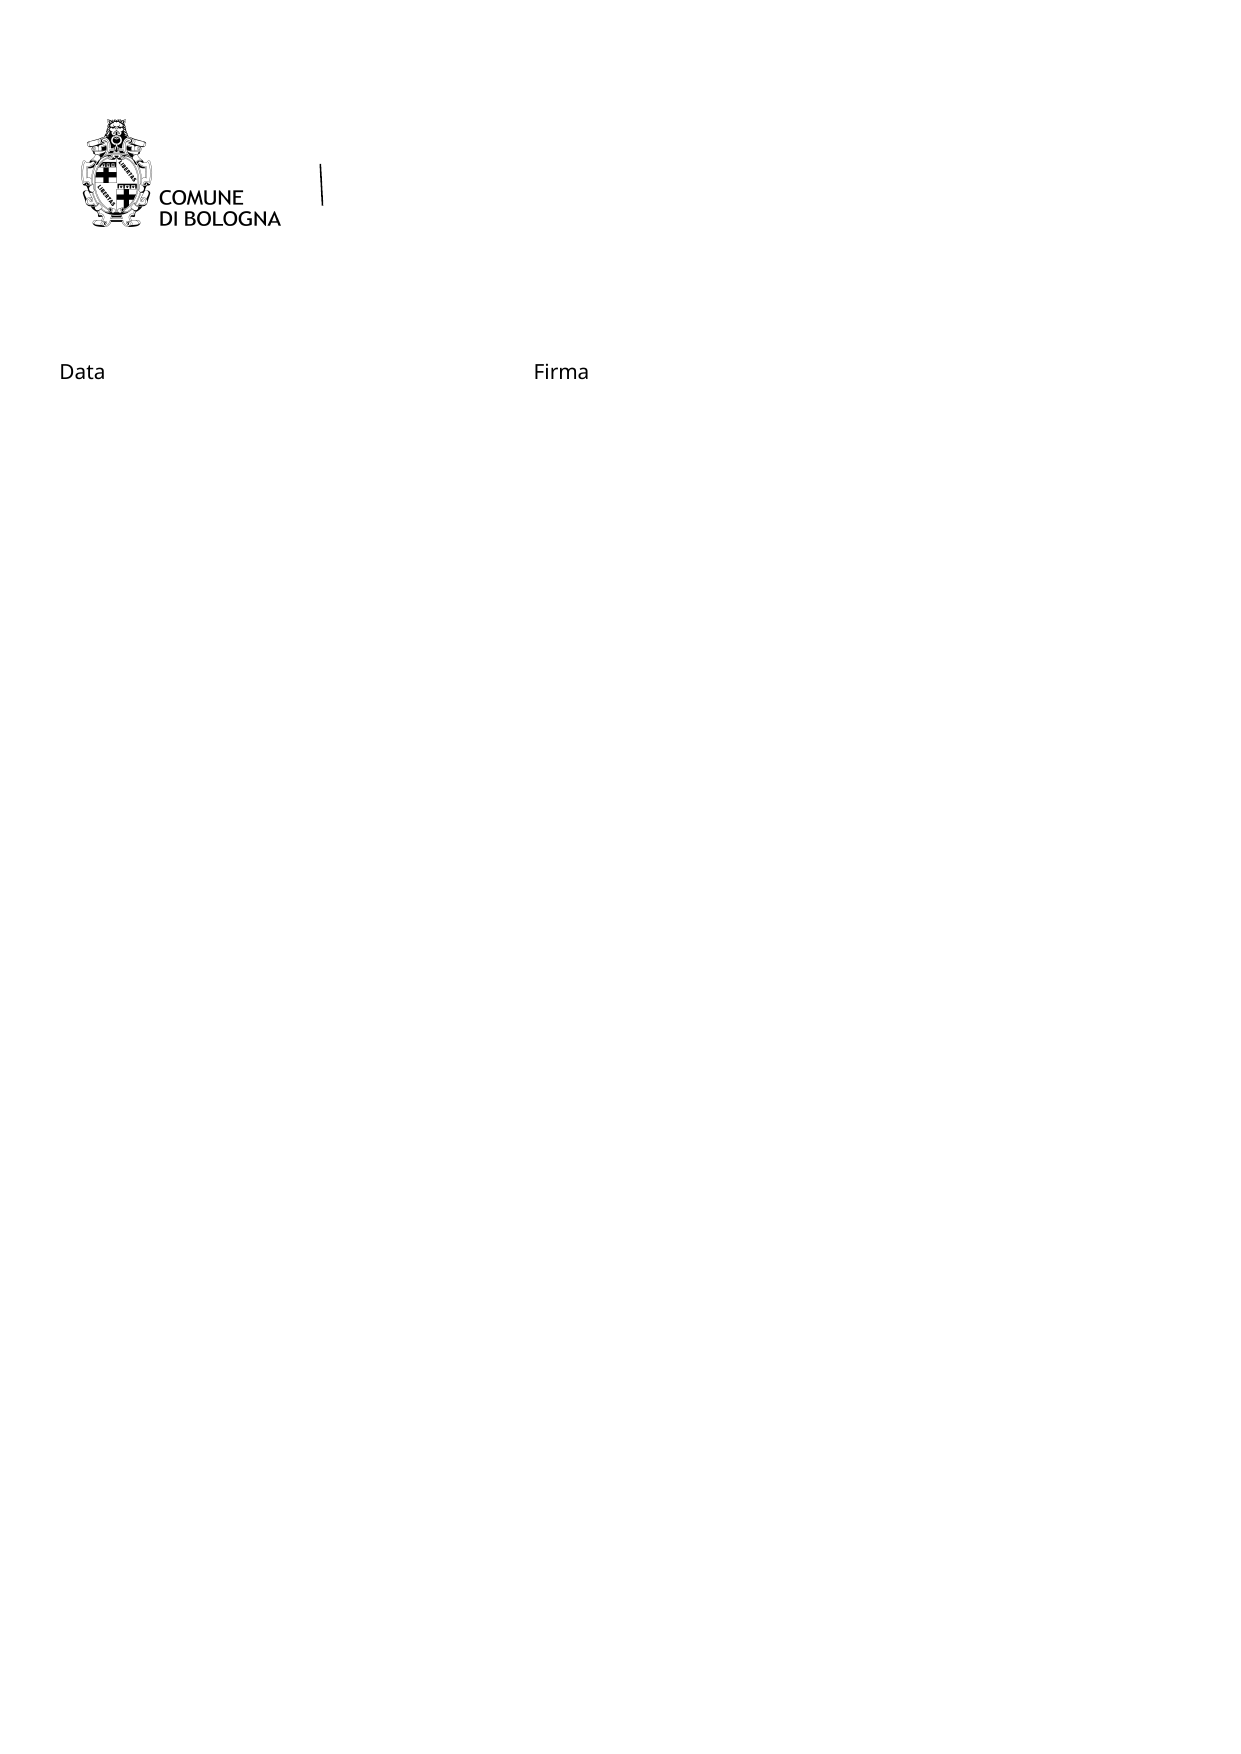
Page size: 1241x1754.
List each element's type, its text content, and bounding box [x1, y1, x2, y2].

subtitle Data Firma [59, 357, 1181, 386]
picture [81, 119, 281, 227]
